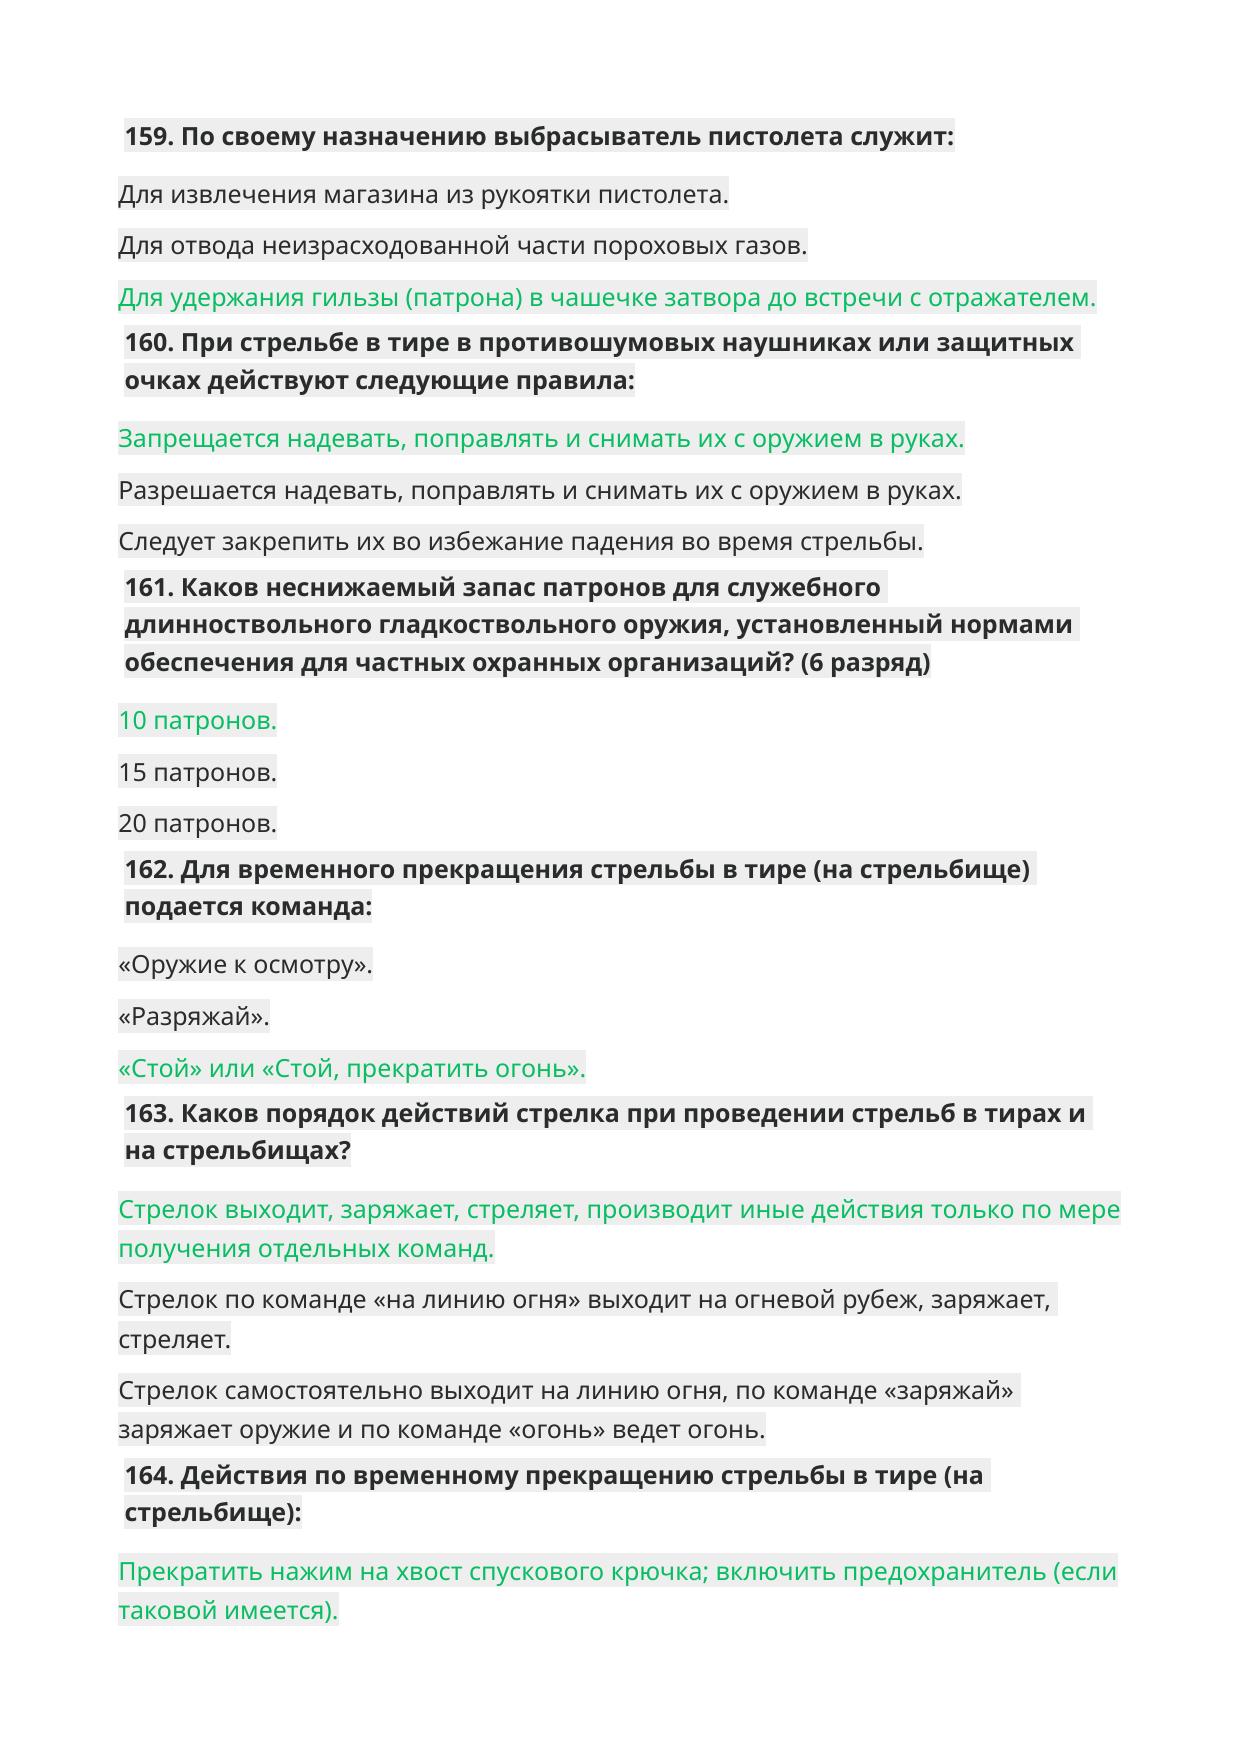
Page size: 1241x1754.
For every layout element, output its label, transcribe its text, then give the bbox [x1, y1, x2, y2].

subtitle 159. По своему назначению выбрасыватель пистолета служит: [124, 118, 1116, 152]
text Стрелок по команде «на линию огня» выходит на огневой рубеж, заряжает, стреляет. [118, 1282, 1122, 1355]
text Запрещается надевать, поправлять и снимать их с оружием в руках. [118, 421, 1122, 455]
text «Разряжай». [118, 998, 1122, 1033]
text 15 патронов. [118, 754, 1122, 788]
text Для удержания гильзы (патрона) в чашечке затвора до встречи с отражателем. [118, 280, 1122, 314]
text «Оружие к осмотру». [118, 947, 1122, 981]
subtitle 161. Каков неснижаемый запас патронов для служебного длинноствольного гладкоствольного оружия, установленный нормами обеспечения для частных охранных организаций? (6 разряд) [124, 569, 1116, 678]
text Стрелок выходит, заряжает, стреляет, производит иные действия только по мере получения отдельных команд. [118, 1191, 1122, 1264]
text 20 патронов. [118, 806, 1122, 840]
text «Стой» или «Стой, прекратить огонь». [118, 1050, 1122, 1084]
text Разрешается надевать, поправлять и снимать их с оружием в руках. [118, 472, 1122, 506]
text Для отвода неизрасходованной части пороховых газов. [118, 228, 1122, 262]
subtitle 160. При стрельбе в тире в противошумовых наушниках или защитных очках действуют следующие правила: [124, 325, 1116, 397]
text Прекратить нажим на хвост спускового крючка; включить предохранитель (если таковой имеется). [118, 1553, 1122, 1626]
subtitle 164. Действия по временному прекращению стрельбы в тире (на стрельбище): [124, 1457, 1116, 1529]
text Стрелок самостоятельно выходит на линию огня, по команде «заряжай» заряжает оружие и по команде «огонь» ведет огонь. [118, 1373, 1122, 1446]
subtitle 163. Каков порядок действий стрелка при проведении стрельб в тирах и на стрельбищах? [124, 1096, 1116, 1167]
text Для извлечения магазина из рукоятки пистолета. [118, 176, 1122, 210]
text Следует закрепить их во избежание падения во время стрельбы. [118, 524, 1122, 558]
text 10 патронов. [118, 702, 1122, 737]
subtitle 162. Для временного прекращения стрельбы в тире (на стрельбище) подается команда: [124, 851, 1116, 923]
